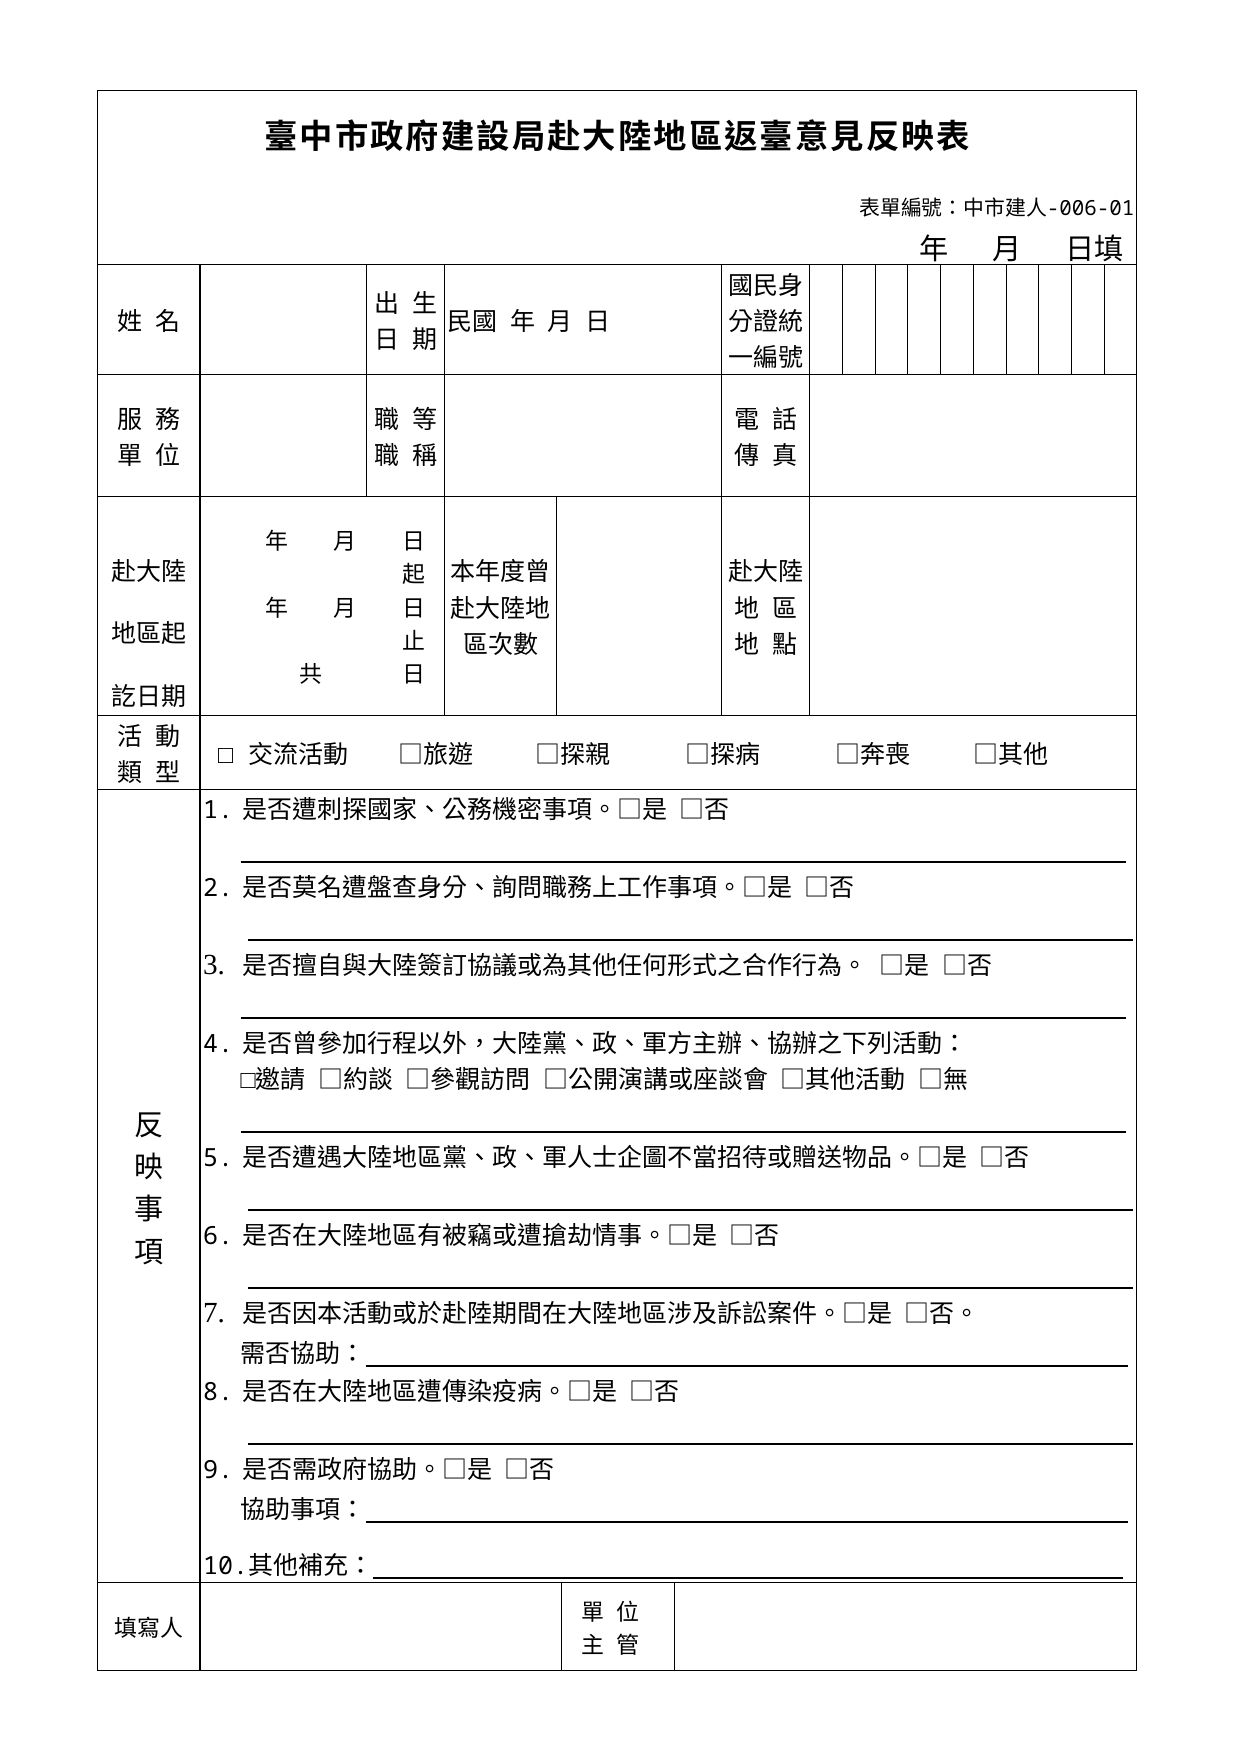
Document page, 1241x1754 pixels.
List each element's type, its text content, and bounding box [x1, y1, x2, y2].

table_cell 國民身分證統一編號 [722, 265, 809, 374]
table_cell [974, 265, 1006, 374]
table_cell 姓 名 [98, 265, 199, 374]
table_cell [1072, 265, 1104, 374]
table_cell [876, 265, 907, 374]
table_cell □ 交流活動 □旅遊 □探親 □探病 □奔喪 □其他 [201, 716, 1136, 788]
table_cell 反 映 事 項 [98, 790, 199, 1582]
table_cell [843, 265, 875, 374]
table_cell 職 等 職 稱 [367, 375, 444, 496]
table_cell 活 動 類 型 [98, 716, 199, 788]
table_cell 年 月 日起 年 月 日止 共 日 [201, 497, 444, 715]
table_cell 赴大陸地區起訖日期 [98, 497, 199, 715]
table_cell 是否遭刺探國家、公務機密事項。□是 □否 是否莫名遭盤查身分、詢問職務上工作事項。□是 □否 是否擅自與大陸簽訂協議或為其他任何形式之合作行為。 □是 □否 是否曾參加行程以外，大陸黨、政、軍方主辦、協辦之下列活動： □邀請 □約談 □參觀訪問 □公開演講或座談會 □其他活動 □無 是否遭遇大陸地區黨、政、軍人士企圖不當招待或贈送物品。□是 □否 是否在大陸地區有被竊或遭搶劫情事。□是 □否 是否因本活動或於赴陸期間在大陸地區涉及訴訟案件。□是 □否。 需否協助： 是否在大陸地區遭傳染疫病。□是 □否 是否需政府協助。□是 □否 協助事項： 10.其他補充： [201, 790, 1136, 1582]
table_cell [810, 375, 1136, 496]
table_cell [445, 375, 721, 496]
table_header 臺中市政府建設局赴大陸地區返臺意見反映表 表單編號：中市建人-006-01 年 月 日填 [98, 91, 1136, 264]
table_cell [1039, 265, 1071, 374]
table_cell 電 話 傳 真 [722, 375, 809, 496]
table_cell [810, 497, 1136, 715]
table_cell [1007, 265, 1038, 374]
table_cell [908, 265, 940, 374]
table_cell 出 生 日 期 [367, 265, 444, 374]
table_cell [201, 265, 366, 374]
table_cell 服 務 單 位 [98, 375, 199, 496]
table_cell 民國 年 月 日 [445, 265, 721, 374]
table_cell [557, 497, 721, 715]
table_cell 赴大陸地 區 地 點 [722, 497, 809, 715]
table_cell 單 位 主 管 [562, 1583, 674, 1670]
table_cell [941, 265, 973, 374]
table_cell [201, 1583, 561, 1670]
table_cell [201, 375, 366, 496]
table_cell [810, 265, 842, 374]
table_cell 本年度曾赴大陸地區次數 [445, 497, 556, 715]
table_cell 填寫人 [98, 1583, 199, 1670]
table_cell [675, 1583, 1136, 1670]
table_cell [1105, 265, 1136, 374]
